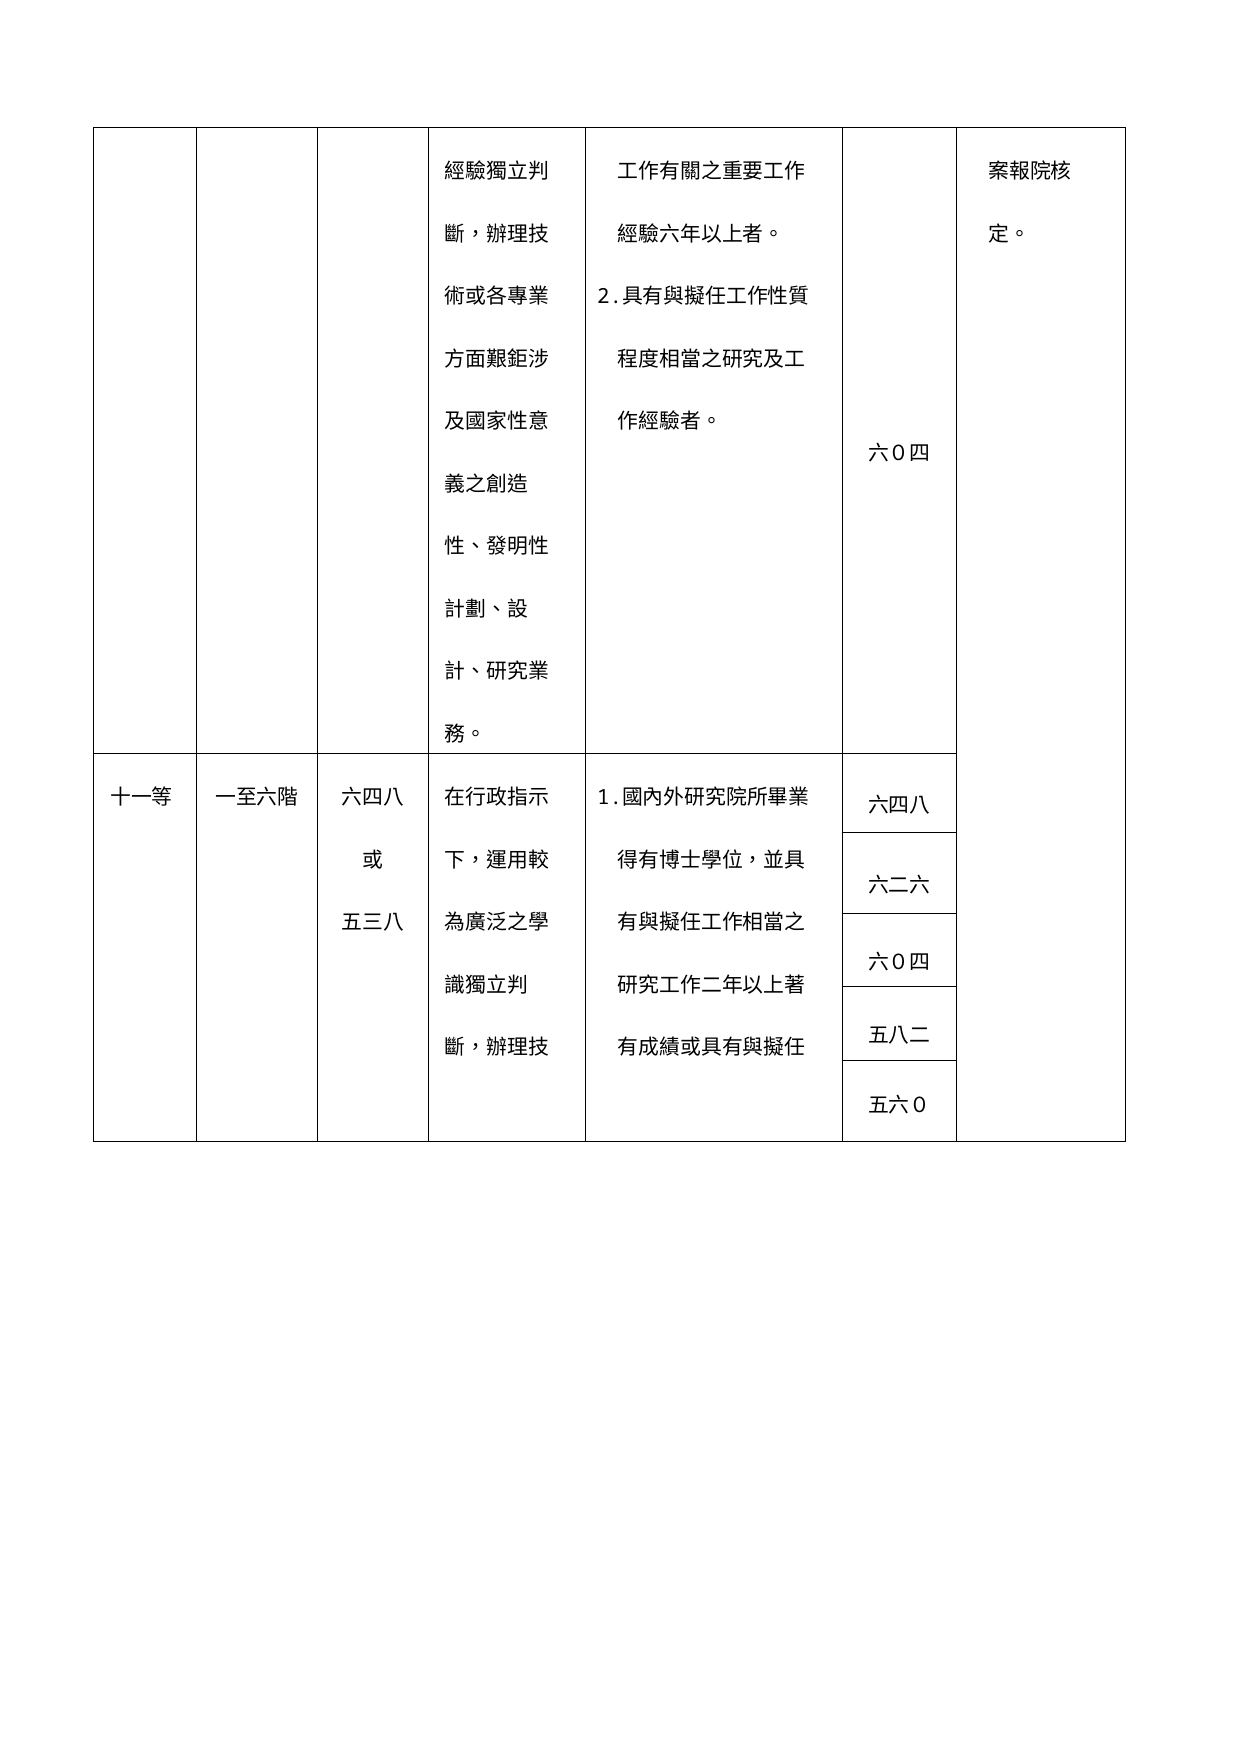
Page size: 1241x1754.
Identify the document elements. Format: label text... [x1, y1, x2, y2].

table_cell 六四八 [843, 754, 956, 832]
table_cell 案報院核定。 [957, 128, 1125, 1141]
table_cell 在行政指示下，運用較為廣泛之學識獨立判斷，辦理技 [429, 754, 585, 1141]
table_cell 五八二 [843, 987, 956, 1060]
table_cell [94, 128, 196, 753]
table_cell 六四八 或 五三八 [318, 754, 428, 1141]
table_cell 十一等 [94, 754, 196, 1141]
table_cell 六０四 [843, 914, 956, 986]
table_cell 1.國內外研究院所畢業得有博士學位，並具有與擬任工作相當之研究工作二年以上著有成績或具有與擬任 [586, 754, 842, 1141]
table_cell 經驗獨立判斷，辦理技術或各專業方面艱鉅涉及國家性意義之創造性、發明性計劃、設計、研究業務。 [429, 128, 585, 753]
table_cell [197, 128, 317, 753]
table_cell 六０四 [843, 128, 956, 753]
table_cell [318, 128, 428, 753]
table_cell 一至六階 [197, 754, 317, 1141]
table_cell 工作有關之重要工作經驗六年以上者。 2.具有與擬任工作性質程度相當之研究及工作經驗者。 [586, 128, 842, 753]
table_cell 六二六 [843, 833, 956, 912]
table_cell 五六０ [843, 1061, 956, 1141]
